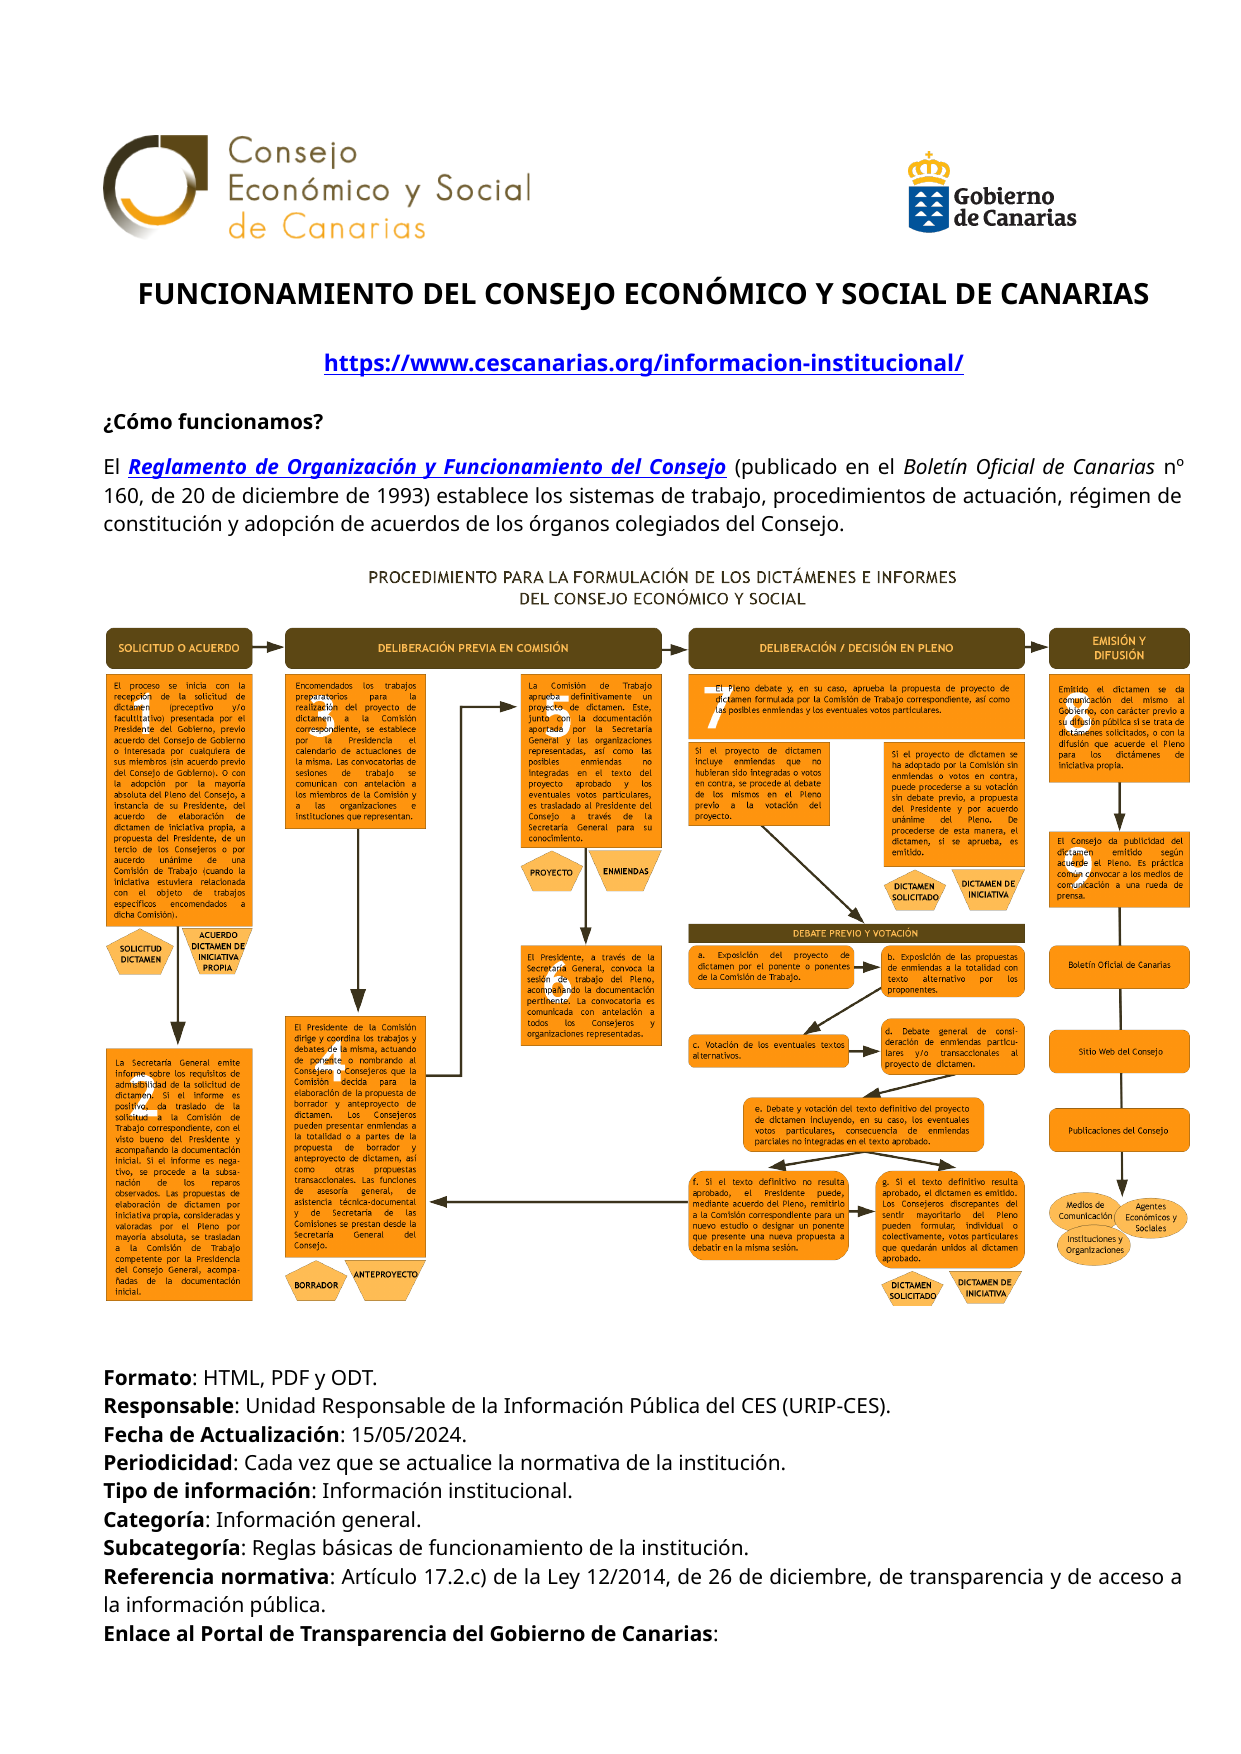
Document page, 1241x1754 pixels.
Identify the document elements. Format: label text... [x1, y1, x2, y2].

text FUNCIONAMIENTO DEL CONSEJO ECONÓMICO Y SOCIAL DE CANARIAS [103, 273, 1184, 313]
picture [103, 564, 1191, 1306]
text Responsable: Unidad Responsable de la Información Pública del CES (URIP-CES). [103, 1391, 1184, 1420]
text Formato: HTML, PDF y ODT. [103, 1363, 1184, 1391]
text Categoría: Información general. [103, 1505, 1184, 1533]
text Subcategoría: Reglas básicas de funcionamiento de la institución. [103, 1533, 1184, 1562]
text ¿Cómo funcionamos? [103, 407, 1184, 435]
text El Reglamento de Organización y Funcionamiento del Consejo (publicado en el Boletín Oficial de Canarias nº 160, de 20 de diciembre de 1993) establece los sistemas de trabajo, procedimientos de actuación, régimen de constitución y adopción de acuerdos de los órganos colegiados del Consejo. [103, 452, 1184, 538]
text Periodicidad: Cada vez que se actualice la normativa de la institución. [103, 1448, 1184, 1477]
picture [901, 144, 1079, 237]
text https://www.cescanarias.org/informacion-institucional/ [103, 347, 1184, 378]
text Referencia normativa: Artículo 17.2.c) de la Ley 12/2014, de 26 de diciembre, de transparencia y de acceso a la información pública. [103, 1562, 1184, 1619]
text Fecha de Actualización: 15/05/2024. [103, 1420, 1184, 1448]
text Tipo de información: Información institucional. [103, 1477, 1184, 1505]
picture [103, 135, 530, 241]
text Enlace al Portal de Transparencia del Gobierno de Canarias: [103, 1619, 1184, 1647]
